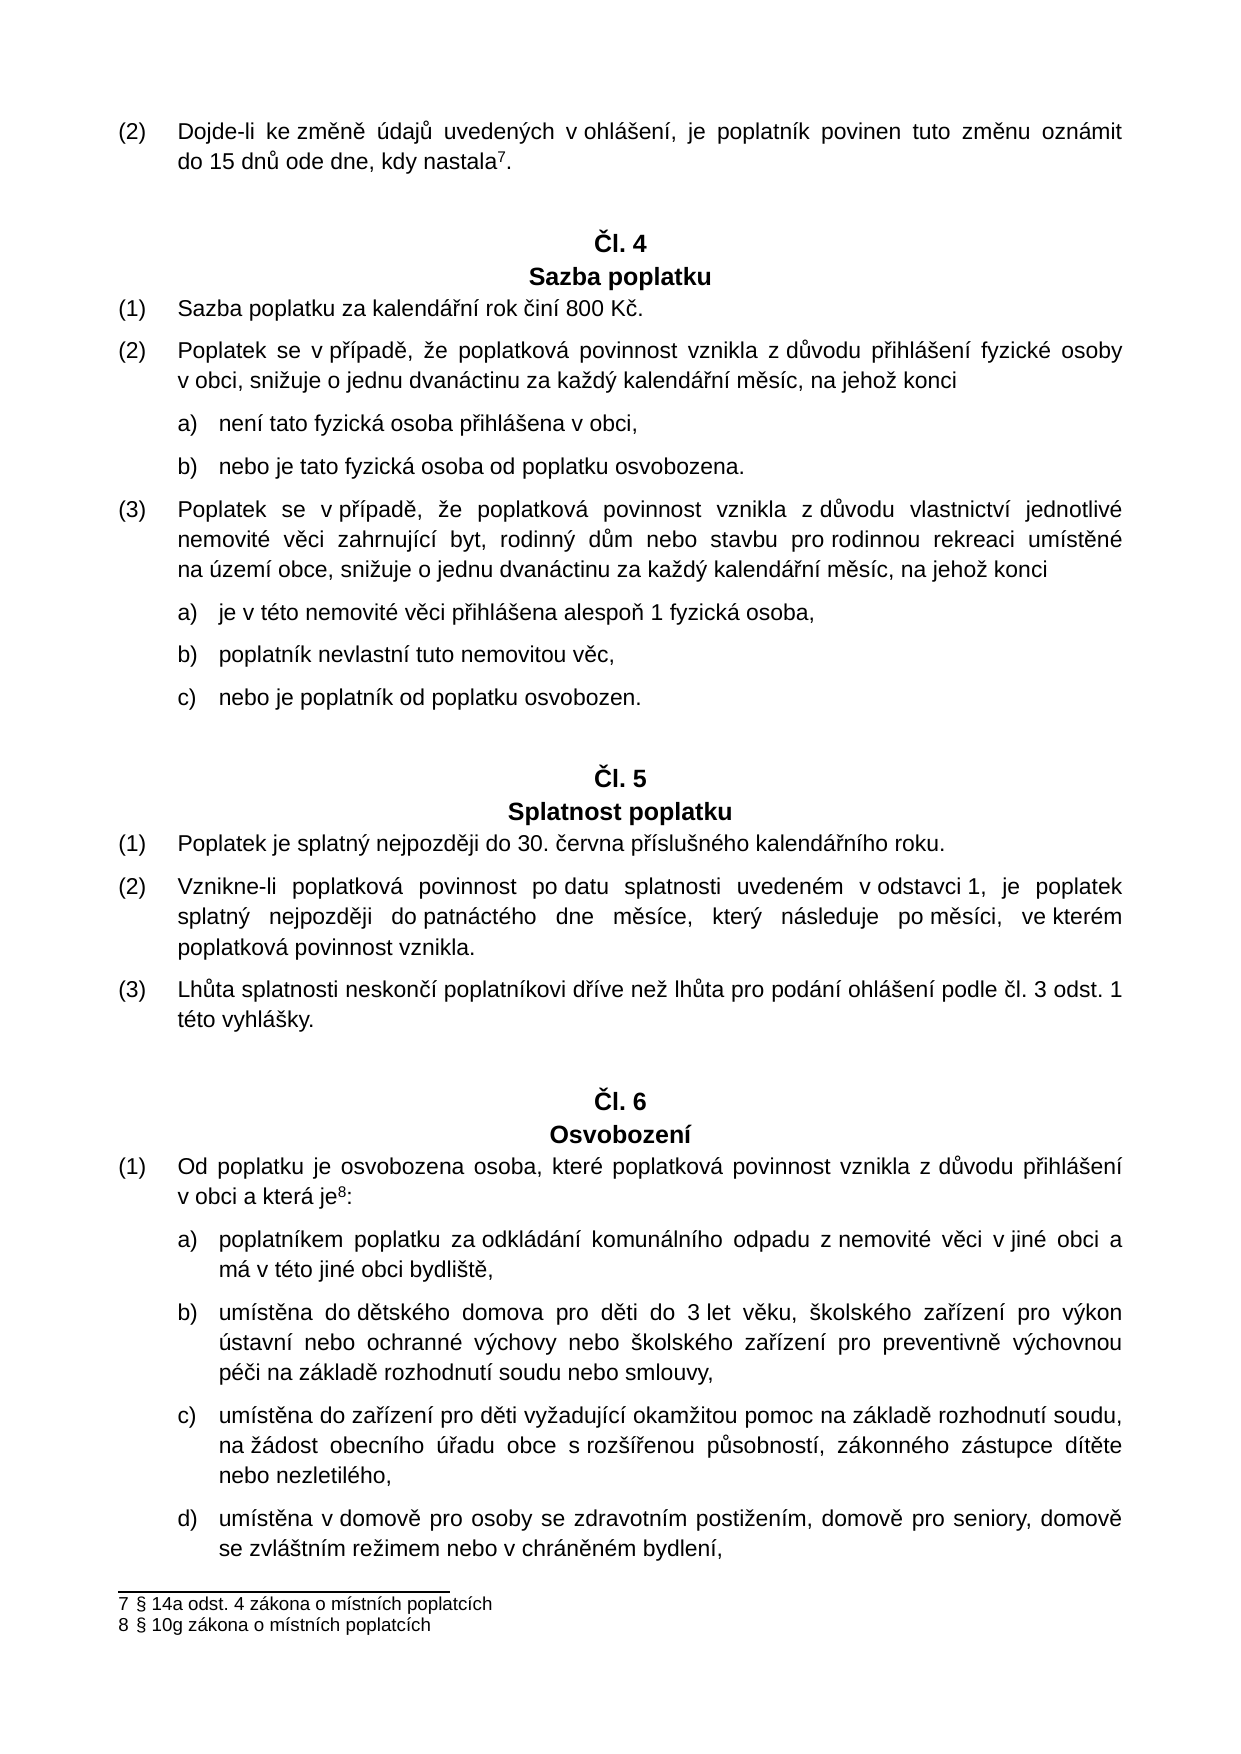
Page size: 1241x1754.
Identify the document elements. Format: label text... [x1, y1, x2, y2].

list umístěna do dětského domova pro děti do 3 let věku, školského zařízení pro výkon ústavní nebo ochranné výchovy nebo školského zařízení pro preventivně výchovnou péči na základě rozhodnutí soudu nebo smlouvy, [177, 1298, 1122, 1385]
list nebo je tato fyzická osoba od poplatku osvobozena. [177, 453, 1122, 479]
subtitle Čl. 5 Splatnost poplatku [118, 764, 1122, 826]
list Vznikne-li poplatková povinnost po datu splatnosti uvedeném v odstavci 1, je poplatek splatný nejpozději do patnáctého dne měsíce, který následuje po měsíci, ve kterém poplatková povinnost vznikla. [118, 873, 1122, 960]
list je v této nemovité věci přihlášena alespoň 1 fyzická osoba, [177, 599, 1122, 625]
list § 10g zákona o místních poplatcích [118, 1614, 1122, 1635]
list Dojde-li ke změně údajů uvedených v ohlášení, je poplatník povinen tuto změnu oznámit do 15 dnů ode dne, kdy nastala. [118, 118, 1122, 175]
list umístěna do zařízení pro děti vyžadující okamžitou pomoc na základě rozhodnutí soudu, na žádost obecního úřadu obce s rozšířenou působností, zákonného zástupce dítěte nebo nezletilého, [177, 1402, 1122, 1488]
list umístěna v domově pro osoby se zdravotním postižením, domově pro seniory, domově se zvláštním režimem nebo v chráněném bydlení, [177, 1505, 1122, 1561]
list Od poplatku je osvobozena osoba, které poplatková povinnost vznikla z důvodu přihlášení v obci a která je: [118, 1153, 1122, 1209]
list Sazba poplatku za kalendářní rok činí 800 Kč. [118, 294, 1122, 321]
list Poplatek je splatný nejpozději do 30. června příslušného kalendářního roku. [118, 830, 1122, 857]
list Lhůta splatnosti neskončí poplatníkovi dříve než lhůta pro podání ohlášení podle čl. 3 odst. 1 této vyhlášky. [118, 976, 1122, 1033]
list § 14a odst. 4 zákona o místních poplatcích [118, 1592, 1122, 1614]
list poplatníkem poplatku za odkládání komunálního odpadu z nemovité věci v jiné obci a má v této jiné obci bydliště, [177, 1226, 1122, 1282]
list nebo je poplatník od poplatku osvobozen. [177, 684, 1122, 711]
subtitle Čl. 4 Sazba poplatku [118, 228, 1122, 290]
list není tato fyzická osoba přihlášena v obci, [177, 410, 1122, 437]
list poplatník nevlastní tuto nemovitou věc, [177, 641, 1122, 668]
list Poplatek se v případě, že poplatková povinnost vznikla z důvodu vlastnictví jednotlivé nemovité věci zahrnující byt, rodinný dům nebo stavbu pro rodinnou rekreaci umístěné na území obce, snižuje o jednu dvanáctinu za každý kalendářní měsíc, na jehož konci [118, 496, 1122, 582]
list Poplatek se v případě, že poplatková povinnost vznikla z důvodu přihlášení fyzické osoby v obci, snižuje o jednu dvanáctinu za každý kalendářní měsíc, na jehož konci [118, 337, 1122, 394]
subtitle Čl. 6 Osvobození [118, 1087, 1122, 1148]
